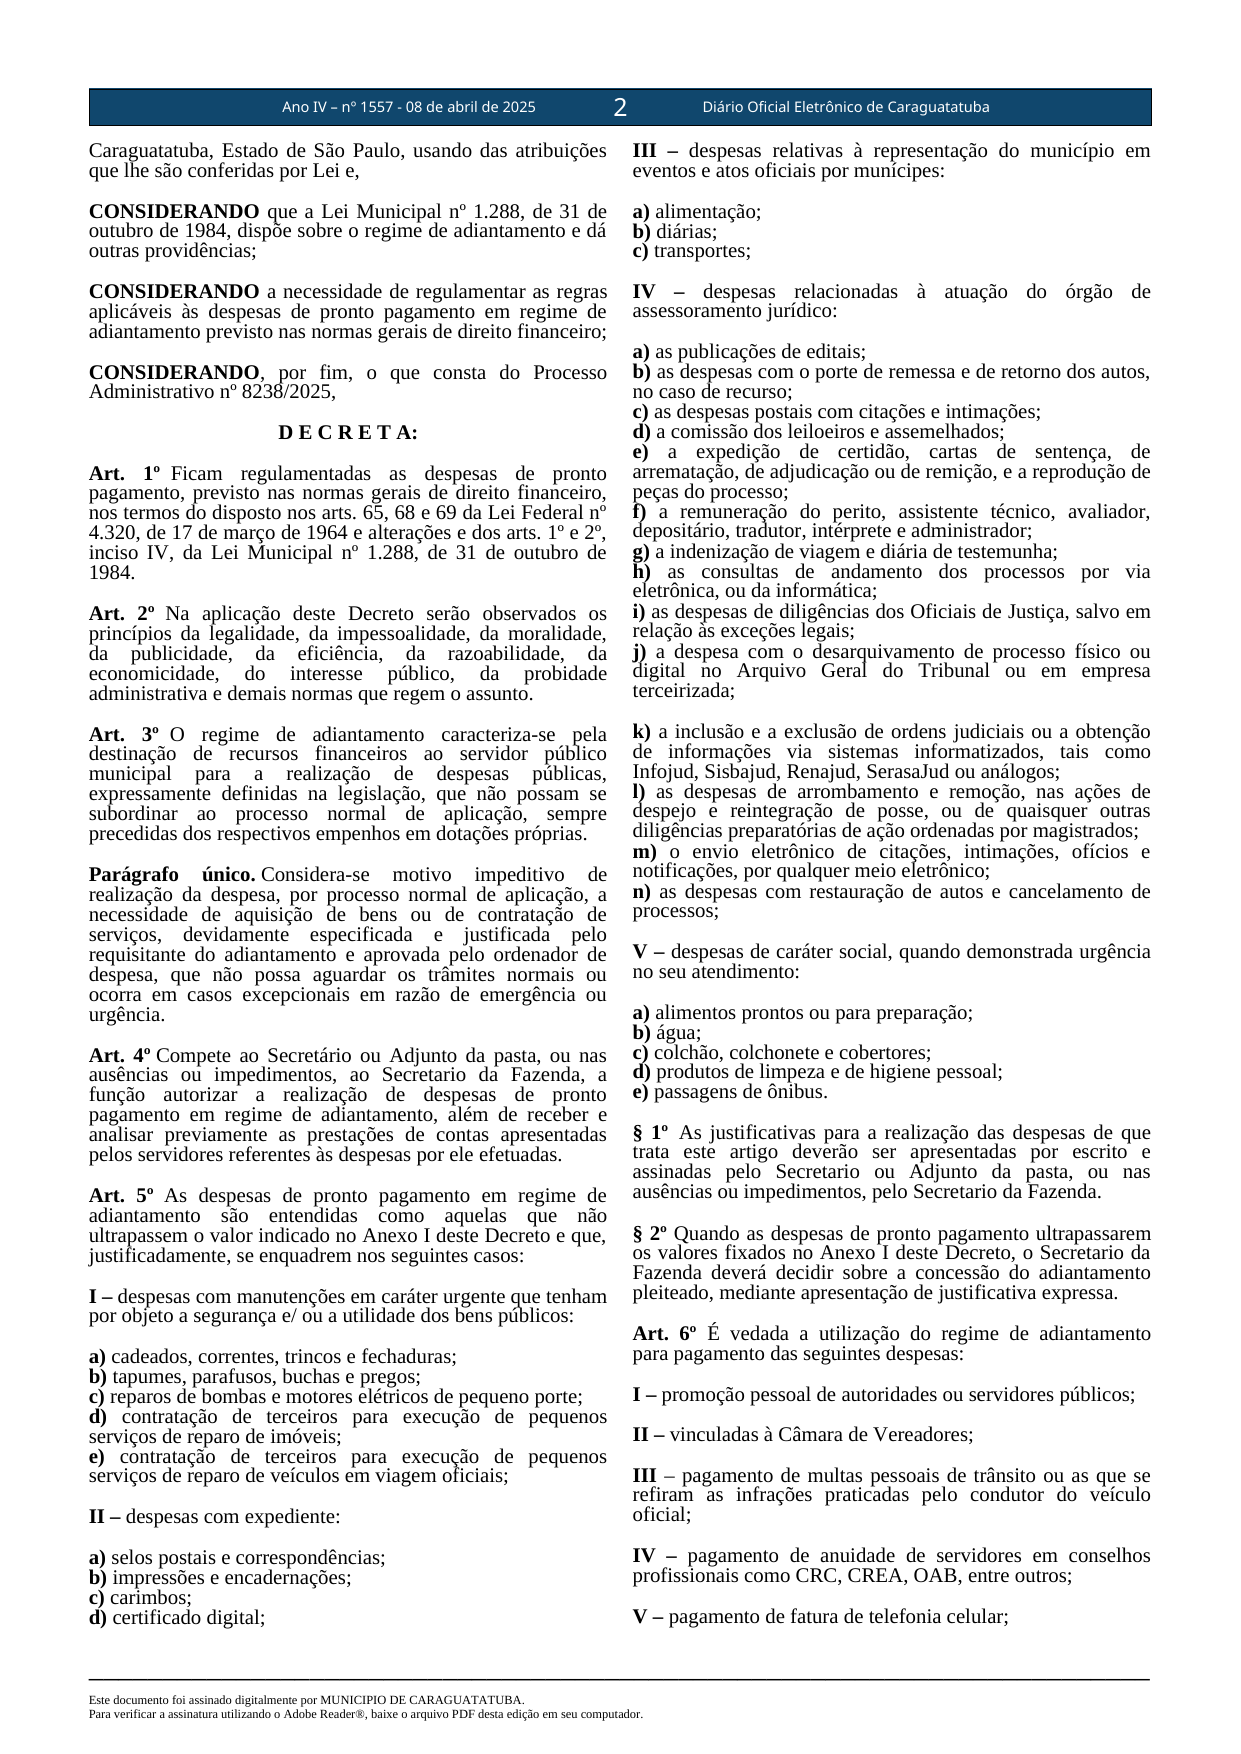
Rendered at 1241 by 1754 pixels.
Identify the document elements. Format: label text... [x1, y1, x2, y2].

text I – despesas com manutenções em caráter urgente que tenham por objeto a segurança e/ ou a utilidade dos bens públicos: [88, 1287, 608, 1327]
text § 2º Quando as despesas de pronto pagamento ultrapassarem os valores fixados no Anexo I deste Decreto, o Secretario da Fazenda deverá decidir sobre a concessão do adiantamento pleiteado, mediante apresentação de justificativa expressa. [632, 1224, 1152, 1304]
text a) cadeados, correntes, trincos e fechaduras; [88, 1348, 608, 1368]
text e) contratação de terceiros para execução de pequenos serviços de reparo de veículos em viagem oficiais; [88, 1448, 608, 1487]
text n) as despesas com restauração de autos e cancelamento de processos; [632, 882, 1152, 922]
text h) as consultas de andamento dos processos por via eletrônica, ou da informática; [632, 562, 1152, 602]
text Caraguatatuba, Estado de São Paulo, usando das atribuições que lhe são conferidas por Lei e, [88, 142, 608, 182]
text a) selos postais e correspondências; [88, 1549, 608, 1568]
text j) a despesa com o desarquivamento de processo físico ou digital no Arquivo Geral do Tribunal ou em empresa terceirizada; [632, 642, 1152, 702]
text II – despesas com expediente: [88, 1508, 608, 1528]
text CONSIDERANDO a necessidade de regulamentar as regras aplicáveis às despesas de pronto pagamento em regime de adiantamento previsto nas normas gerais de direito financeiro; [88, 283, 608, 343]
text e) passagens de ônibus. [632, 1083, 1152, 1103]
text V – despesas de caráter social, quando demonstrada urgência no seu atendimento: [632, 943, 1152, 983]
text c) transportes; [632, 242, 1152, 262]
text a) alimentação; [632, 202, 1152, 222]
text m) o envio eletrônico de citações, intimações, ofícios e notificações, por qualquer meio eletrônico; [632, 842, 1152, 882]
text CONSIDERANDO, por fim, o que consta do Processo Administrativo nº 8238/2025, [88, 363, 608, 403]
text d) a comissão dos leiloeiros e assemelhados; [632, 423, 1152, 443]
text d) contratação de terceiros para execução de pequenos serviços de reparo de imóveis; [88, 1408, 608, 1448]
text f) a remuneração do perito, assistente técnico, avaliador, depositário, tradutor, intérprete e administrador; [632, 503, 1152, 542]
text c) reparos de bombas e motores elétricos de pequeno porte; [88, 1388, 608, 1408]
text c) colchão, colchonete e cobertores; [632, 1043, 1152, 1063]
text IV – pagamento de anuidade de servidores em conselhos profissionais como CRC, CREA, OAB, entre outros; [632, 1547, 1152, 1587]
text d) produtos de limpeza e de higiene pessoal; [632, 1063, 1152, 1083]
text Parágrafo único. Considera-se motivo impeditivo de realização da despesa, por processo normal de aplicação, a necessidade de aquisição de bens ou de contratação de serviços, devidamente especificada e justificada pelo requisitante do adiantamento e aprovada pelo ordenador de despesa, que não possa aguardar os trâmites normais ou ocorra em casos excepcionais em razão de emergência ou urgência. [88, 866, 608, 1026]
text b) impressões e encadernações; [88, 1568, 608, 1588]
text b) tapumes, parafusos, buchas e pregos; [88, 1368, 608, 1388]
text d) certificado digital; [88, 1608, 608, 1628]
text k) a inclusão e a exclusão de ordens judiciais ou a obtenção de informações via sistemas informatizados, tais como Infojud, Sisbajud, Renajud, SerasaJud ou análogos; [632, 723, 1152, 783]
text Art. 3º O regime de adiantamento caracteriza-se pela destinação de recursos financeiros ao servidor público municipal para a realização de despesas públicas, expressamente definidas na legislação, que não possam se subordinar ao processo normal de aplicação, sempre precedidas dos respectivos empenhos em dotações próprias. [88, 725, 608, 845]
text e) a expedição de certidão, cartas de sentença, de arrematação, de adjudicação ou de remição, e a reprodução de peças do processo; [632, 443, 1152, 503]
text a) as publicações de editais; [632, 343, 1152, 363]
text II – vinculadas à Câmara de Vereadores; [632, 1426, 1152, 1446]
text Art. 4º Compete ao Secretário ou Adjunto da pasta, ou nas ausências ou impedimentos, ao Secretario da Fazenda, a função autorizar a realização de despesas de pronto pagamento em regime de adiantamento, além de receber e analisar previamente as prestações de contas apresentadas pelos servidores referentes às despesas por ele efetuadas. [88, 1046, 608, 1166]
text IV – despesas relacionadas à atuação do órgão de assessoramento jurídico: [632, 283, 1152, 322]
text i) as despesas de diligências dos Oficiais de Justiça, salvo em relação às exceções legais; [632, 602, 1152, 642]
text g) a indenização de viagem e diária de testemunha; [632, 542, 1152, 562]
text V – pagamento de fatura de telefonia celular; [632, 1607, 1152, 1627]
text c) as despesas postais com citações e intimações; [632, 403, 1152, 423]
text Art. 1º Ficam regulamentadas as despesas de pronto pagamento, previsto nas normas gerais de direito financeiro, nos termos do disposto nos arts. 65, 68 e 69 da Lei Federal nº 4.320, de 17 de março de 1964 e alterações e dos arts. 1º e 2º, inciso IV, da Lei Municipal nº 1.288, de 31 de outubro de 1984. [88, 464, 608, 584]
text I – promoção pessoal de autoridades ou servidores públicos; [632, 1385, 1152, 1405]
text a) alimentos prontos ou para preparação; [632, 1003, 1152, 1023]
text b) as despesas com o porte de remessa e de retorno dos autos, no caso de recurso; [632, 363, 1152, 403]
text b) diárias; [632, 222, 1152, 242]
text III – despesas relativas à representação do município em eventos e atos oficiais por munícipes: [632, 142, 1152, 182]
text l) as despesas de arrombamento e remoção, nas ações de despejo e reintegração de posse, ou de quaisquer outras diligências preparatórias de ação ordenadas por magistrados; [632, 783, 1152, 842]
text § 1º As justificativas para a realização das despesas de que trata este artigo deverão ser apresentadas por escrito e assinadas pelo Secretario ou Adjunto da pasta, ou nas ausências ou impedimentos, pelo Secretario da Fazenda. [632, 1123, 1152, 1203]
text Art. 6º É vedada a utilização do regime de adiantamento para pagamento das seguintes despesas: [632, 1324, 1152, 1364]
text b) água; [632, 1023, 1152, 1043]
text III – pagamento de multas pessoais de trânsito ou as que se refiram as infrações praticadas pelo condutor do veículo oficial; [632, 1466, 1152, 1526]
text CONSIDERANDO que a Lei Municipal nº 1.288, de 31 de outubro de 1984, dispõe sobre o regime de adiantamento e dá outras providências; [88, 202, 608, 262]
text Art. 5º As despesas de pronto pagamento em regime de adiantamento são entendidas como aquelas que não ultrapassem o valor indicado no Anexo I deste Decreto e que, justificadamente, se enquadrem nos seguintes casos: [88, 1187, 608, 1267]
text D E C R E T A: [88, 424, 608, 444]
text Art. 2º Na aplicação deste Decreto serão observados os princípios da legalidade, da impessoalidade, da moralidade, da publicidade, da eficiência, da razoabilidade, da economicidade, do interesse público, da probidade administrativa e demais normas que regem o assunto. [88, 605, 608, 705]
text c) carimbos; [88, 1588, 608, 1608]
